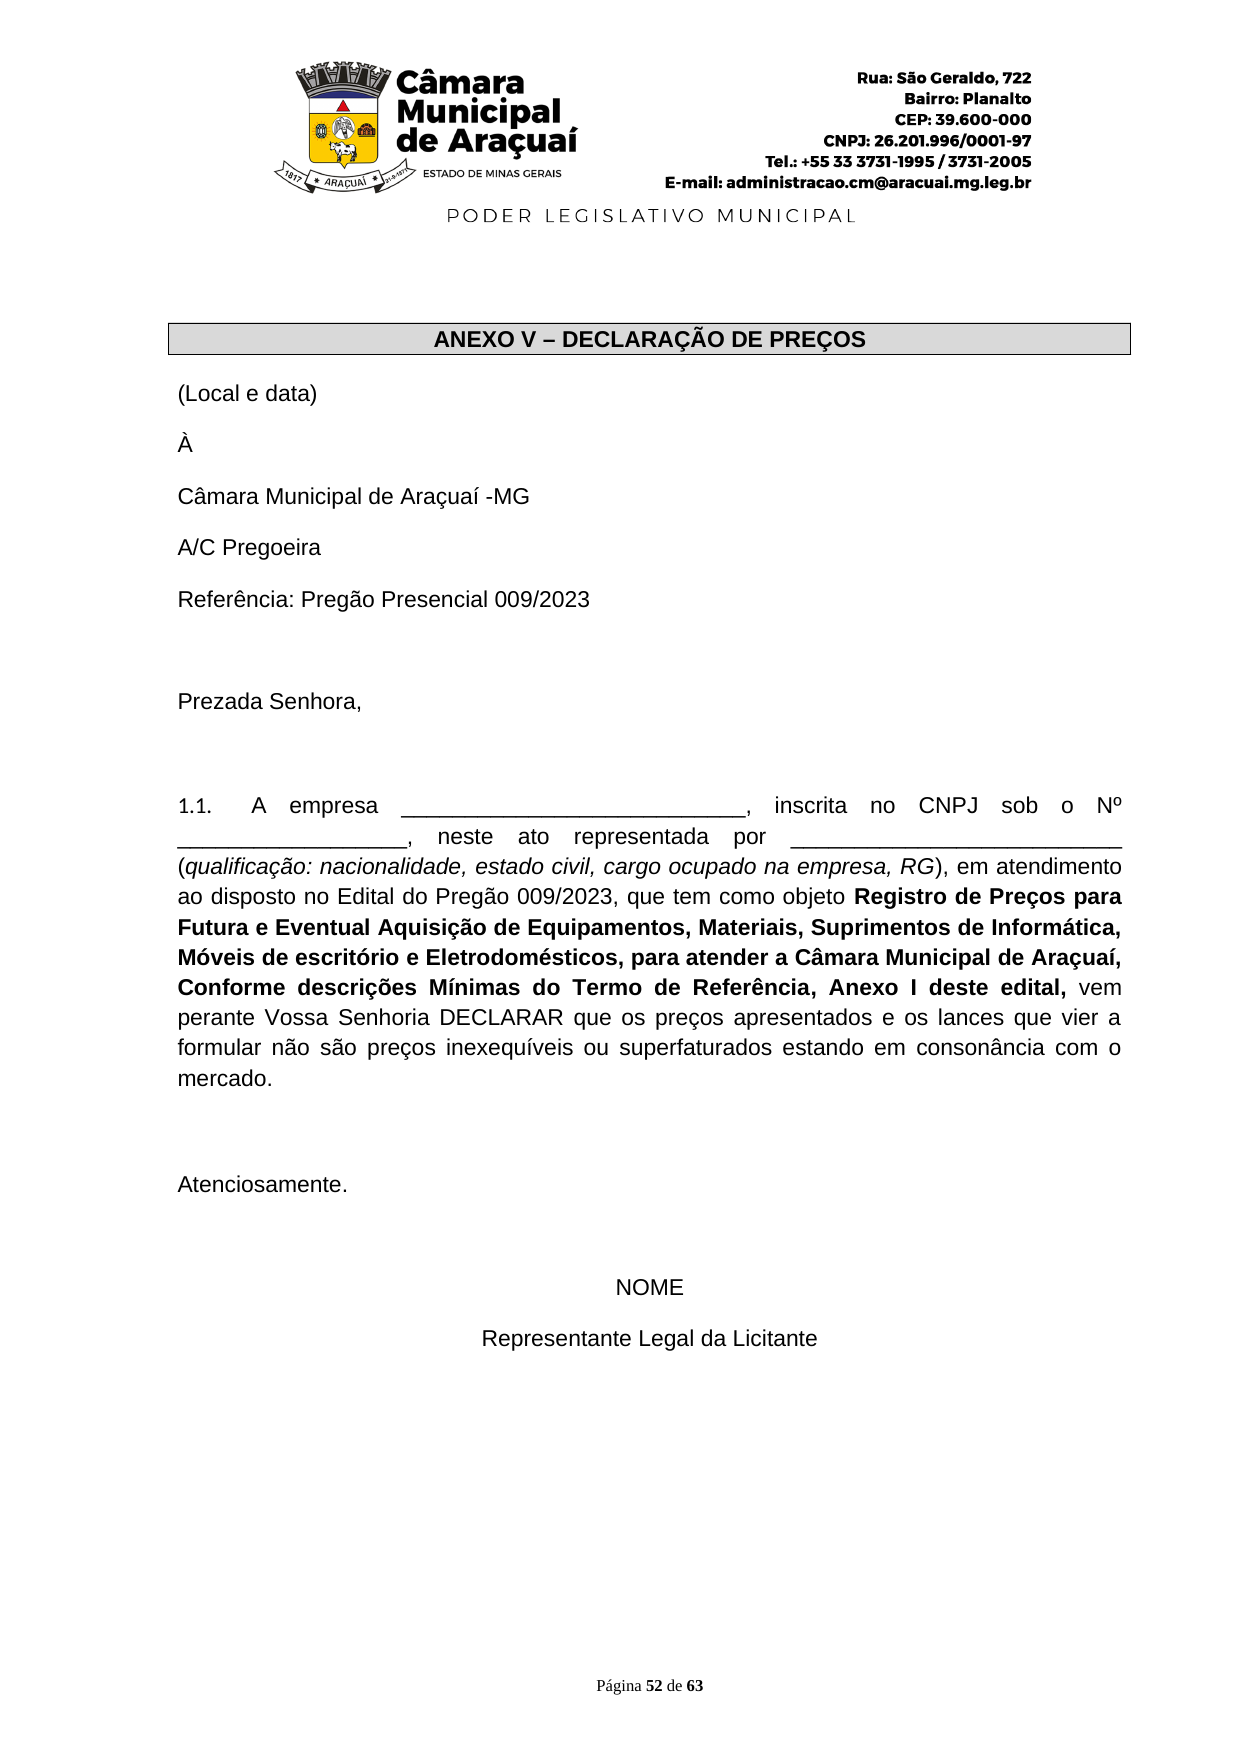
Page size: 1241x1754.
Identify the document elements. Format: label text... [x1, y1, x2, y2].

text Prezada Senhora, [177, 688, 1122, 714]
text Representante Legal da Licitante [177, 1325, 1122, 1351]
text (Local e data) [177, 380, 1122, 406]
picture [206, 35, 1093, 247]
text Referência: Pregão Presencial 009/2023 [177, 586, 1122, 612]
text Câmara Municipal de Araçuaí -MG [177, 483, 1122, 509]
subtitle NOME [177, 1274, 1122, 1300]
text À [177, 431, 1122, 458]
text A/C Pregoeira [177, 534, 1122, 561]
subtitle ANEXO V – DECLARAÇÃO DE PREÇOS [169, 324, 1130, 354]
list A empresa ___________________________, inscrita no CNPJ sob o Nº __________________, neste ato representada por __________________________ (qualificação: nacionalidade, estado civil, cargo ocupado na empresa, RG), em atendimento ao disposto no Edital do Pregão 009/2023, que tem como objeto Registro de Preços para Futura e Eventual Aquisição de Equipamentos, Materiais, Suprimentos de Informática, Móveis de escritório e Eletrodomésticos, para atender a Câmara Municipal de Araçuaí, Conforme descrições Mínimas do Termo de Referência, Anexo I deste edital, vem perante Vossa Senhoria DECLARAR que os preços apresentados e os lances que vier a formular não são preços inexequíveis ou superfaturados estando em consonância com o mercado. [177, 791, 1122, 1091]
text Atenciosamente. [177, 1171, 1122, 1197]
